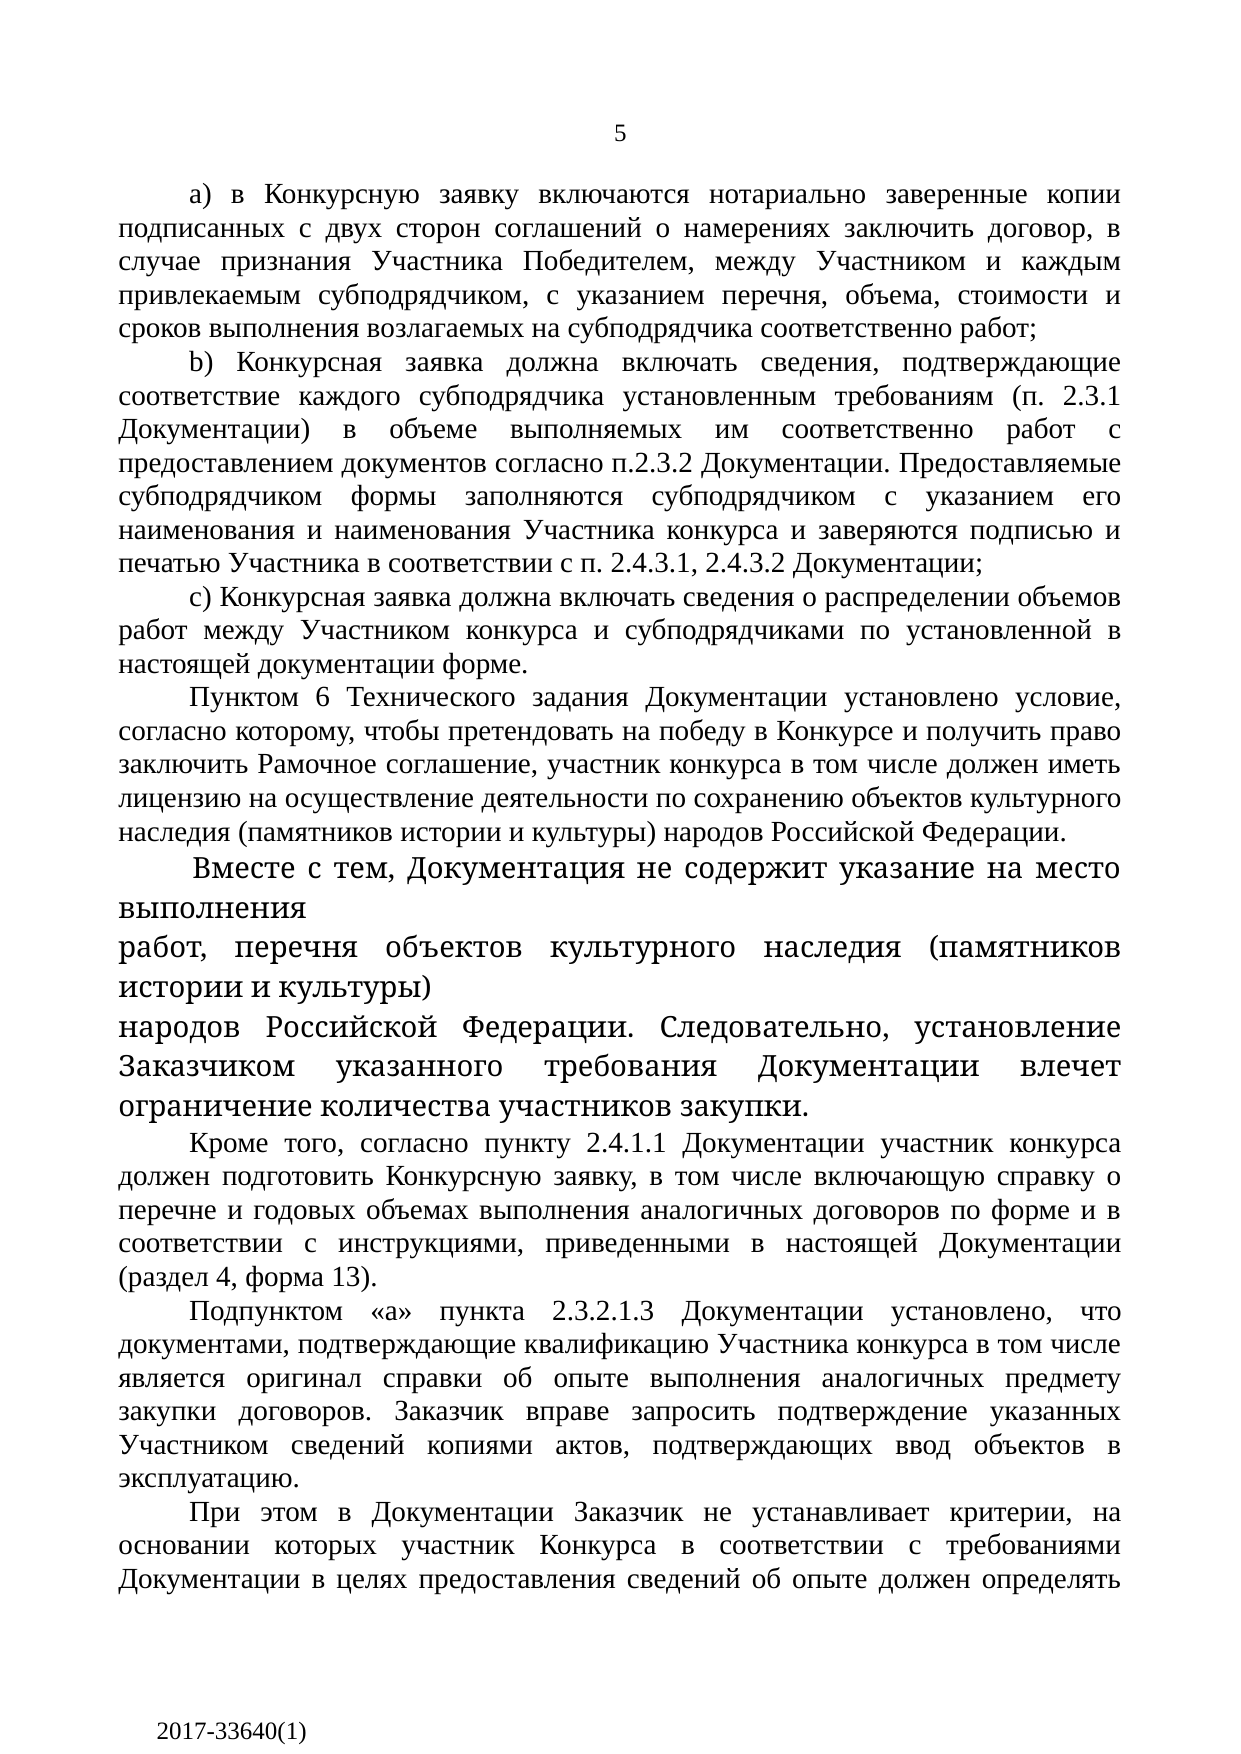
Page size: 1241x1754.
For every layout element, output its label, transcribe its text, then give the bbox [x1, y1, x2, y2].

text c) Конкурсная заявка должна включать сведения о распределении объемов работ между Участником конкурса и субподрядчиками по установленной в настоящей документации форме. [118, 579, 1122, 679]
text Подпунктом «а» пункта 2.3.2.1.3 Документации установлено, что документами, подтверждающие квалификацию Участника конкурса в том числе является оригинал справки об опыте выполнения аналогичных предмету закупки договоров. Заказчик вправе запросить подтверждение указанных Участником сведений копиями актов, подтверждающих ввод объектов в эксплуатацию. [118, 1293, 1122, 1494]
text При этом в Документации Заказчик не устанавливает критерии, на основании которых участник Конкурса в соответствии с требованиями Документации в целях предоставления сведений об опыте должен определять [118, 1494, 1122, 1594]
text a) в Конкурсную заявку включаются нотариально заверенные копии подписанных с двух сторон соглашений о намерениях заключить договор, в случае признания Участника Победителем, между Участником и каждым привлекаемым субподрядчиком, с указанием перечня, объема, стоимости и сроков выполнения возлагаемых на субподрядчика соответственно работ; [118, 176, 1122, 344]
text b) Конкурсная заявка должна включать сведения, подтверждающие соответствие каждого субподрядчика установленным требованиям (п. 2.3.1 Документации) в объеме выполняемых им соответственно работ с предоставлением документов согласно п.2.3.2 Документации. Предоставляемые субподрядчиком формы заполняются субподрядчиком с указанием его наименования и наименования Участника конкурса и заверяются подписью и печатью Участника в соответствии с п. 2.4.3.1, 2.4.3.2 Документации; [118, 344, 1122, 579]
text Кроме того, согласно пункту 2.4.1.1 Документации участник конкурса должен подготовить Конкурсную заявку, в том числе включающую справку о перечне и годовых объемах выполнения аналогичных договоров по форме и в соответствии с инструкциями, приведенными в настоящей Документации (раздел 4, форма 13). [118, 1125, 1122, 1293]
text народов Российской Федерации. Следовательно, установление Заказчиком указанного требования Документации влечет ограничение количества участников закупки. [118, 1006, 1122, 1125]
text Пунктом 6 Технического задания Документации установлено условие, согласно которому, чтобы претендовать на победу в Конкурсе и получить право заключить Рамочное соглашение, участник конкурса в том числе должен иметь лицензию на осуществление деятельности по сохранению объектов культурного наследия (памятников истории и культуры) народов Российской Федерации. [118, 679, 1122, 847]
text Вместе с тем, Документация не содержит указание на место выполнения [118, 847, 1122, 927]
text работ, перечня объектов культурного наследия (памятников истории и культуры) [118, 927, 1122, 1006]
